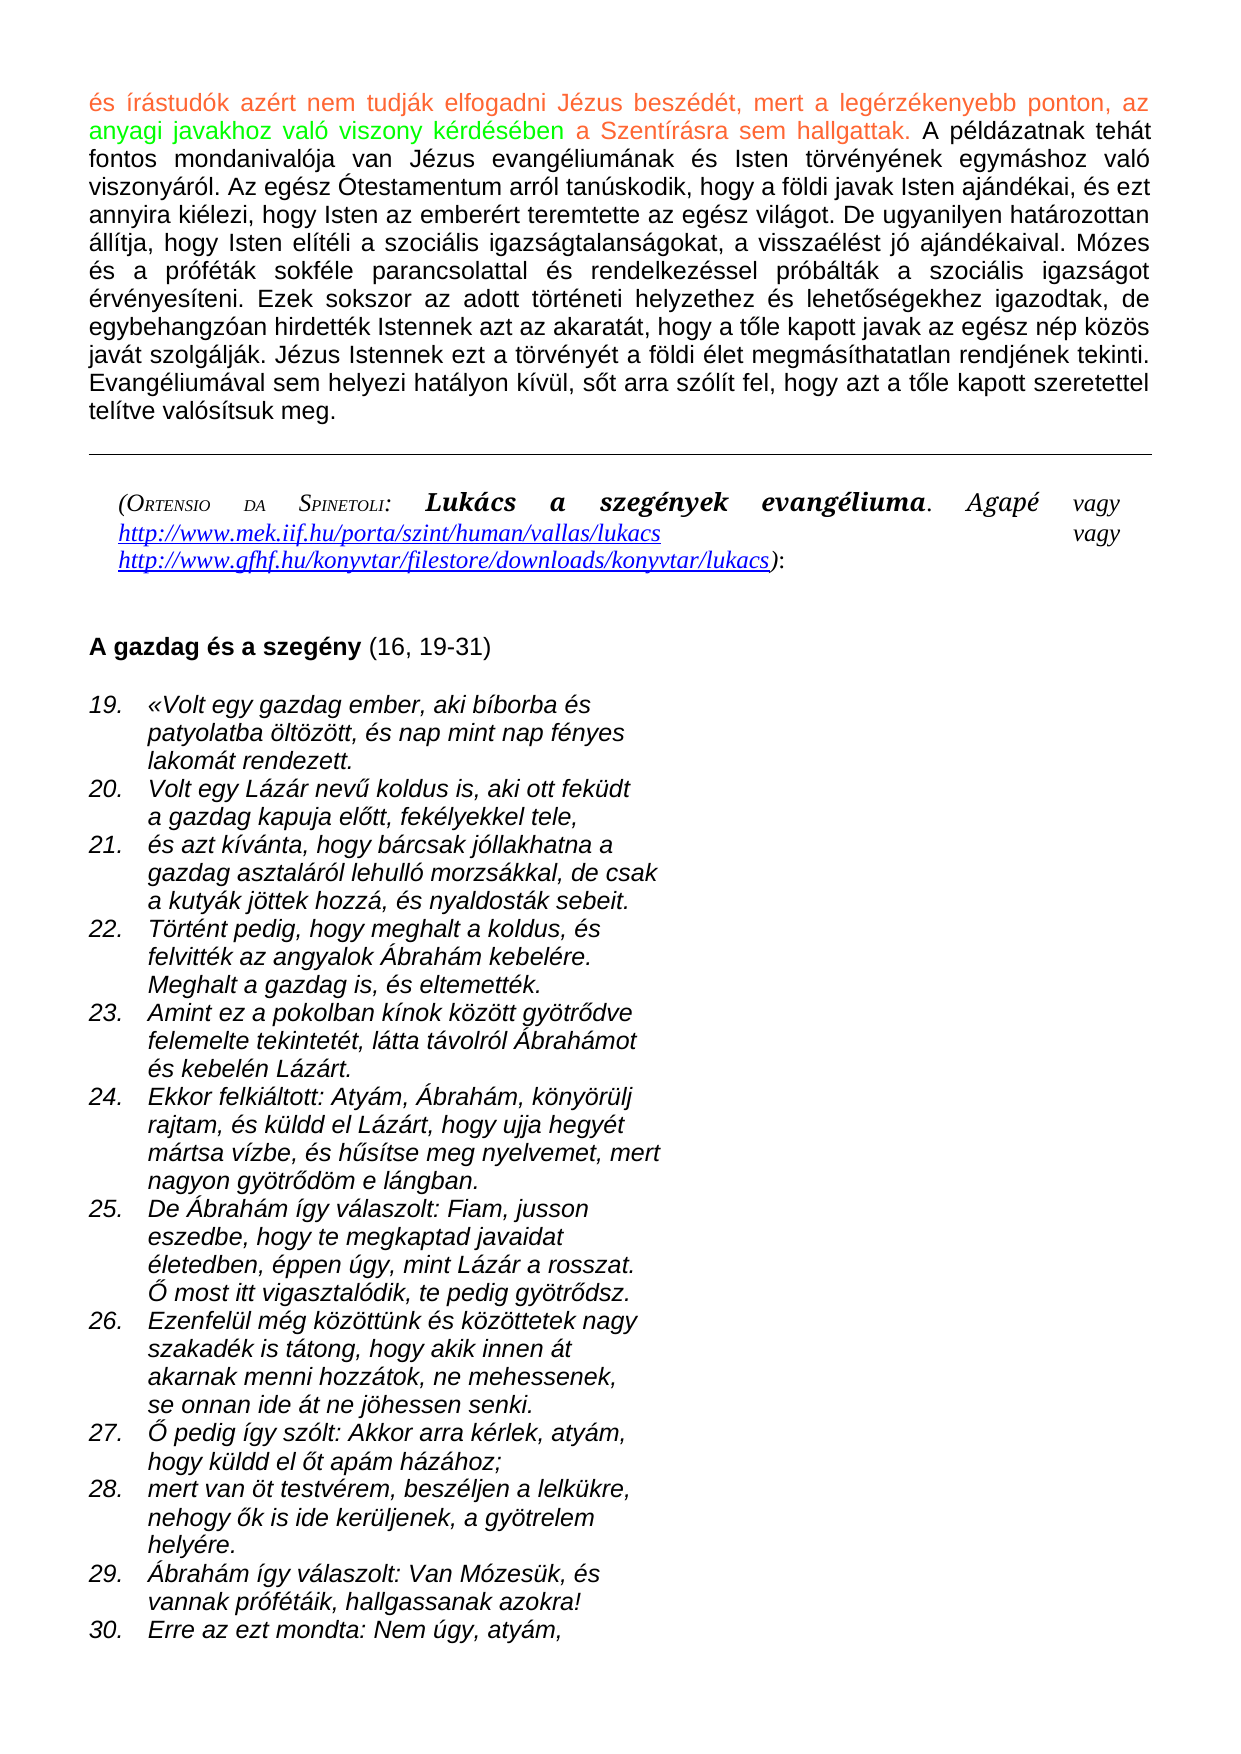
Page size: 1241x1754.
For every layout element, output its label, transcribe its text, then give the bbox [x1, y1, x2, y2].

text 24. Ekkor felkiáltott: Atyám, Ábrahám, könyörülj rajtam, és küldd el Lázárt, hogy ujja hegyét mártsa vízbe, és hűsítse meg nyelvemet, mert nagyon gyötrődöm e lángban. [88, 1083, 1152, 1195]
text 30. Erre az ezt mondta: Nem úgy, atyám, [88, 1615, 1152, 1643]
text A gazdag és a szegény (16, 19-31) [88, 633, 1152, 661]
text 20. Volt egy Lázár nevű koldus is, aki ott feküdt a gazdag kapuja előtt, fekélyekkel tele, [88, 775, 1152, 831]
text 21. és azt kívánta, hogy bárcsak jóllakhatna a gazdag asztaláról lehulló morzsákkal, de csak a kutyák jöttek hozzá, és nyaldosták sebeit. [88, 831, 1152, 915]
text 22. Történt pedig, hogy meghalt a koldus, és felvitték az angyalok Ábrahám kebelére. Meghalt a gazdag is, és eltemették. [88, 915, 1152, 999]
text 23. Amint ez a pokolban kínok között gyötrődve felemelte tekintetét, látta távolról Ábrahámot és kebelén Lázárt. [88, 999, 1152, 1083]
text (Ortensio da Spinetoli: Lukács a szegények evangéliuma. Agapé vagy http://www.mek.iif.hu/porta/szint/human/vallas/lukacs vagy http://www.gfhf.hu/konyvtar/filestore/downloads/konyvtar/lukacs): [88, 455, 1152, 604]
text 26. Ezenfelül még közöttünk és közöttetek nagy szakadék is tátong, hogy akik innen át akarnak menni hozzátok, ne mehessenek, se onnan ide át ne jöhessen senki. [88, 1307, 1152, 1419]
text 25. De Ábrahám így válaszolt: Fiam, jusson eszedbe, hogy te megkaptad javaidat életedben, éppen úgy, mint Lázár a rosszat. Ő most itt vigasztalódik, te pedig gyötrődsz. [88, 1195, 1152, 1307]
text 27. Ő pedig így szólt: Akkor arra kérlek, atyám, hogy küldd el őt apám házához; [88, 1419, 1152, 1475]
text 19. «Volt egy gazdag ember, aki bíborba és patyolatba öltözött, és nap mint nap fényes lakomát rendezett. [88, 691, 1152, 775]
text és írástudók azért nem tudják elfogadni Jézus beszédét, mert a legérzékenyebb ponton, az anyagi javakhoz való viszony kérdésében a Szentírásra sem hallgattak. A példázatnak tehát fontos mondanivalója van Jézus evangéliumának és Isten törvényének egymáshoz való viszonyáról. Az egész Ótestamentum arról tanúskodik, hogy a földi javak Isten ajándékai, és ezt annyira kiélezi, hogy Isten az emberért teremtette az egész világot. De ugyanilyen határozottan állítja, hogy Isten elítéli a szociális igazságtalanságokat, a visszaélést jó ajándékaival. Mózes és a próféták sokféle parancsolattal és rendelkezéssel próbálták a szociális igazságot érvényesíteni. Ezek sokszor az adott történeti helyzethez és lehetőségekhez igazodtak, de egybehangzóan hirdették Istennek azt az akaratát, hogy a tőle kapott javak az egész nép közös javát szolgálják. Jézus Istennek ezt a törvényét a földi élet megmásíthatatlan rendjének tekinti. Evangéliumával sem helyezi hatályon kívül, sőt arra szólít fel, hogy azt a tőle kapott szeretettel telítve valósítsuk meg. [88, 88, 1152, 425]
text 29. Ábrahám így válaszolt: Van Mózesük, és vannak prófétáik, hallgassanak azokra! [88, 1559, 1152, 1615]
text 28. mert van öt testvérem, beszéljen a lelkükre, nehogy ők is ide kerüljenek, a gyötrelem helyére. [88, 1475, 1152, 1559]
